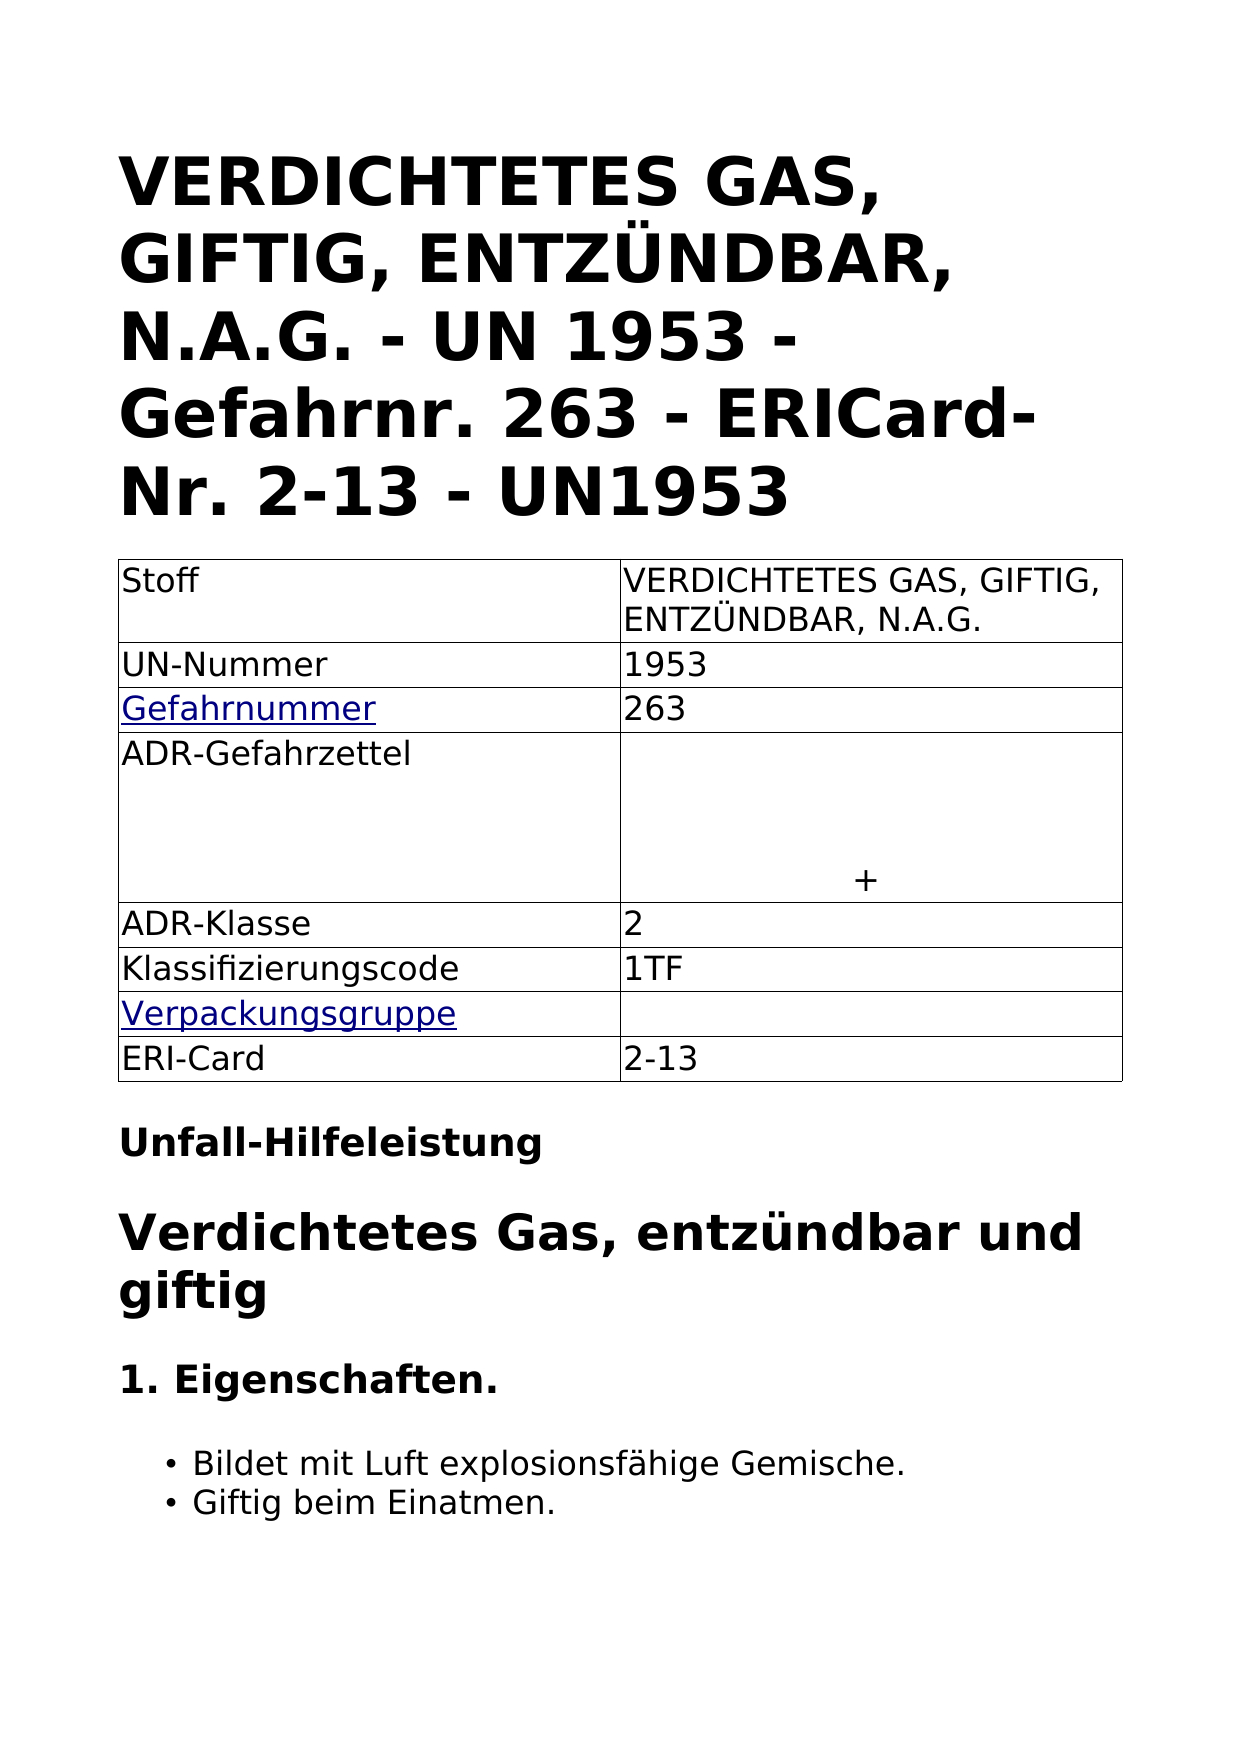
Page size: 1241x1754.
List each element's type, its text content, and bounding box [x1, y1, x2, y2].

table_cell 1953 [621, 643, 1122, 687]
table_cell [621, 992, 1122, 1036]
table_cell 1TF [621, 948, 1122, 991]
table_cell ADR-Klasse [119, 903, 620, 947]
table_cell 2 [621, 903, 1122, 947]
table_cell + [621, 733, 1122, 902]
table_cell ADR-Gefahrzettel [119, 733, 620, 902]
table_header VERDICHTETES GAS, GIFTIG, ENTZÜNDBAR, N.A.G. [621, 560, 1122, 642]
subtitle Verdichtetes Gas, entzündbar und giftig [118, 1203, 1122, 1320]
table_cell Gefahrnummer [119, 688, 620, 732]
table_header Stoff [119, 560, 620, 642]
list Giftig beim Einatmen. [177, 1483, 1122, 1522]
table_cell 2-13 [621, 1037, 1122, 1081]
subtitle VERDICHTETES GAS, GIFTIG, ENTZÜNDBAR, N.A.G. - UN 1953 - Gefahrnr. 263 - ERICard-Nr. 2-13 - UN1953 [118, 143, 1122, 531]
table_cell UN-Nummer [119, 643, 620, 687]
subtitle Unfall-Hilfeleistung [118, 1121, 1122, 1166]
table_cell ERI-Card [119, 1037, 620, 1081]
subtitle 1. Eigenschaften. [118, 1357, 1122, 1403]
table_cell Verpackungsgruppe [119, 992, 620, 1036]
table_cell 263 [621, 688, 1122, 732]
table_cell Klassifizierungscode [119, 948, 620, 991]
list Bildet mit Luft explosionsfähige Gemische. [177, 1445, 1122, 1483]
